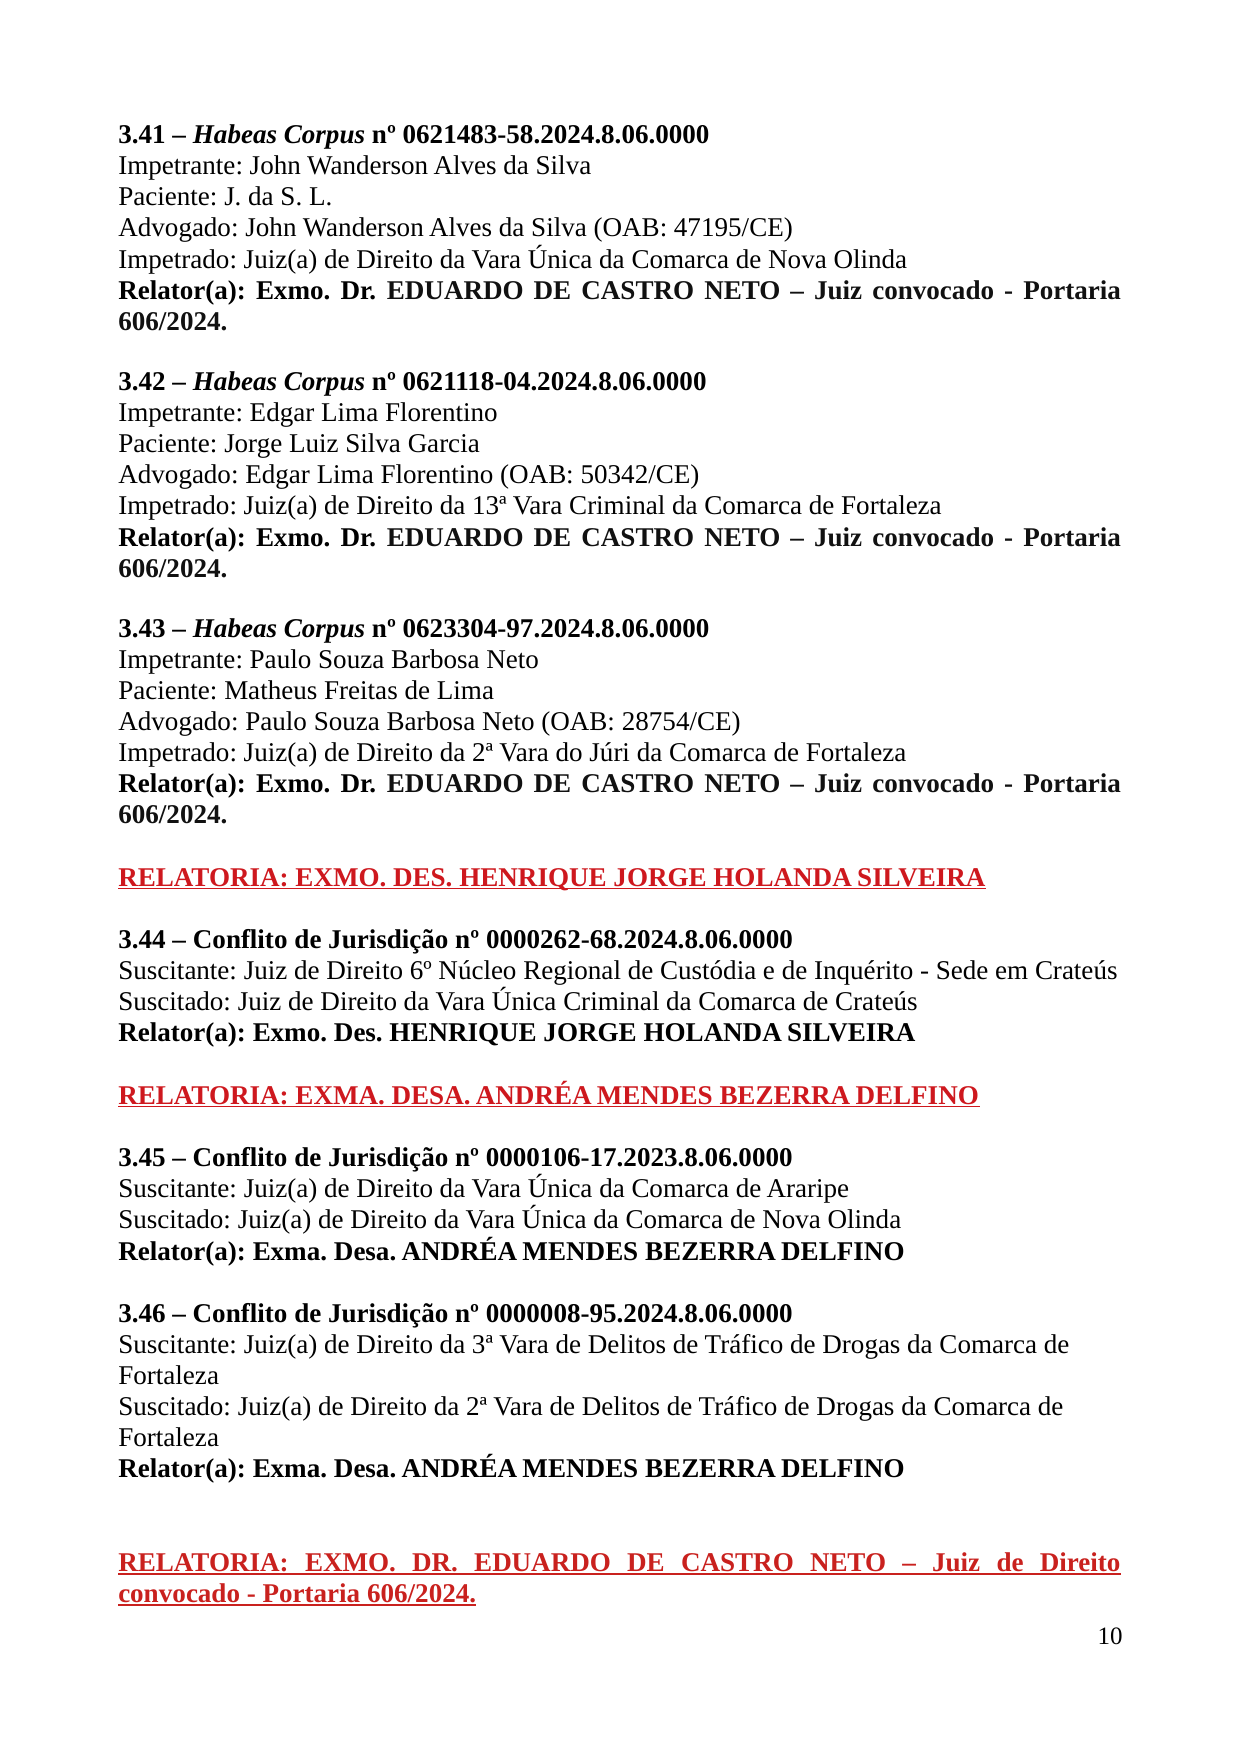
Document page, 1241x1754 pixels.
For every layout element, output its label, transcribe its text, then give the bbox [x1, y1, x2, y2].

text 3.43 – Habeas Corpus nº 0623304-97.2024.8.06.0000 [118, 612, 1122, 643]
text RELATORIA: EXMO. DES. HENRIQUE JORGE HOLANDA SILVEIRA [118, 861, 1122, 892]
text Impetrante: Edgar Lima Florentino [118, 396, 1122, 427]
text Relator(a): Exma. Desa. ANDRÉA MENDES BEZERRA DELFINO [118, 1453, 1122, 1484]
text Suscitado: Juiz de Direito da Vara Única Criminal da Comarca de Crateús [118, 985, 1122, 1017]
text Advogado: Edgar Lima Florentino (OAB: 50342/CE) [118, 458, 1122, 489]
text RELATORIA: EXMO. DR. EDUARDO DE CASTRO NETO – Juiz de Direito convocado - Portaria 606/2024. [118, 1546, 1122, 1608]
text Relator(a): Exmo. Dr. EDUARDO DE CASTRO NETO – Juiz convocado - Portaria 606/2024. [118, 767, 1122, 830]
text Relator(a): Exmo. Dr. EDUARDO DE CASTRO NETO – Juiz convocado - Portaria 606/2024. [118, 521, 1122, 583]
text Impetrante: Paulo Souza Barbosa Neto [118, 643, 1122, 674]
text Suscitado: Juiz(a) de Direito da Vara Única da Comarca de Nova Olinda [118, 1203, 1122, 1234]
text Paciente: Jorge Luiz Silva Garcia [118, 427, 1122, 458]
text Impetrado: Juiz(a) de Direito da 13ª Vara Criminal da Comarca de Fortaleza [118, 489, 1122, 521]
text RELATORIA: EXMA. DESA. ANDRÉA MENDES BEZERRA DELFINO [118, 1079, 1122, 1110]
text Relator(a): Exma. Desa. ANDRÉA MENDES BEZERRA DELFINO [118, 1234, 1122, 1266]
text Paciente: J. da S. L. [118, 180, 1122, 212]
text 3.41 – Habeas Corpus nº 0621483-58.2024.8.06.0000 [118, 118, 1122, 149]
text 3.44 – Conflito de Jurisdição nº 0000262-68.2024.8.06.0000 [118, 923, 1122, 954]
text Paciente: Matheus Freitas de Lima [118, 674, 1122, 705]
text Suscitante: Juiz(a) de Direito da 3ª Vara de Delitos de Tráfico de Drogas da Comarca de Fortaleza [118, 1328, 1122, 1390]
text Impetrante: John Wanderson Alves da Silva [118, 149, 1122, 180]
text Relator(a): Exmo. Des. HENRIQUE JORGE HOLANDA SILVEIRA [118, 1017, 1122, 1048]
text Advogado: John Wanderson Alves da Silva (OAB: 47195/CE) [118, 212, 1122, 243]
text 3.46 – Conflito de Jurisdição nº 0000008-95.2024.8.06.0000 [118, 1297, 1122, 1328]
text Suscitante: Juiz de Direito 6º Núcleo Regional de Custódia e de Inquérito - Sede em Crateús [118, 954, 1122, 985]
text Impetrado: Juiz(a) de Direito da Vara Única da Comarca de Nova Olinda [118, 243, 1122, 274]
text 3.42 – Habeas Corpus nº 0621118-04.2024.8.06.0000 [118, 365, 1122, 396]
text Relator(a): Exmo. Dr. EDUARDO DE CASTRO NETO – Juiz convocado - Portaria 606/2024. [118, 274, 1122, 336]
text Suscitado: Juiz(a) de Direito da 2ª Vara de Delitos de Tráfico de Drogas da Comarca de Fortaleza [118, 1390, 1122, 1453]
text Advogado: Paulo Souza Barbosa Neto (OAB: 28754/CE) [118, 705, 1122, 736]
text Impetrado: Juiz(a) de Direito da 2ª Vara do Júri da Comarca de Fortaleza [118, 736, 1122, 767]
text 3.45 – Conflito de Jurisdição nº 0000106-17.2023.8.06.0000 [118, 1141, 1122, 1172]
text Suscitante: Juiz(a) de Direito da Vara Única da Comarca de Araripe [118, 1172, 1122, 1203]
